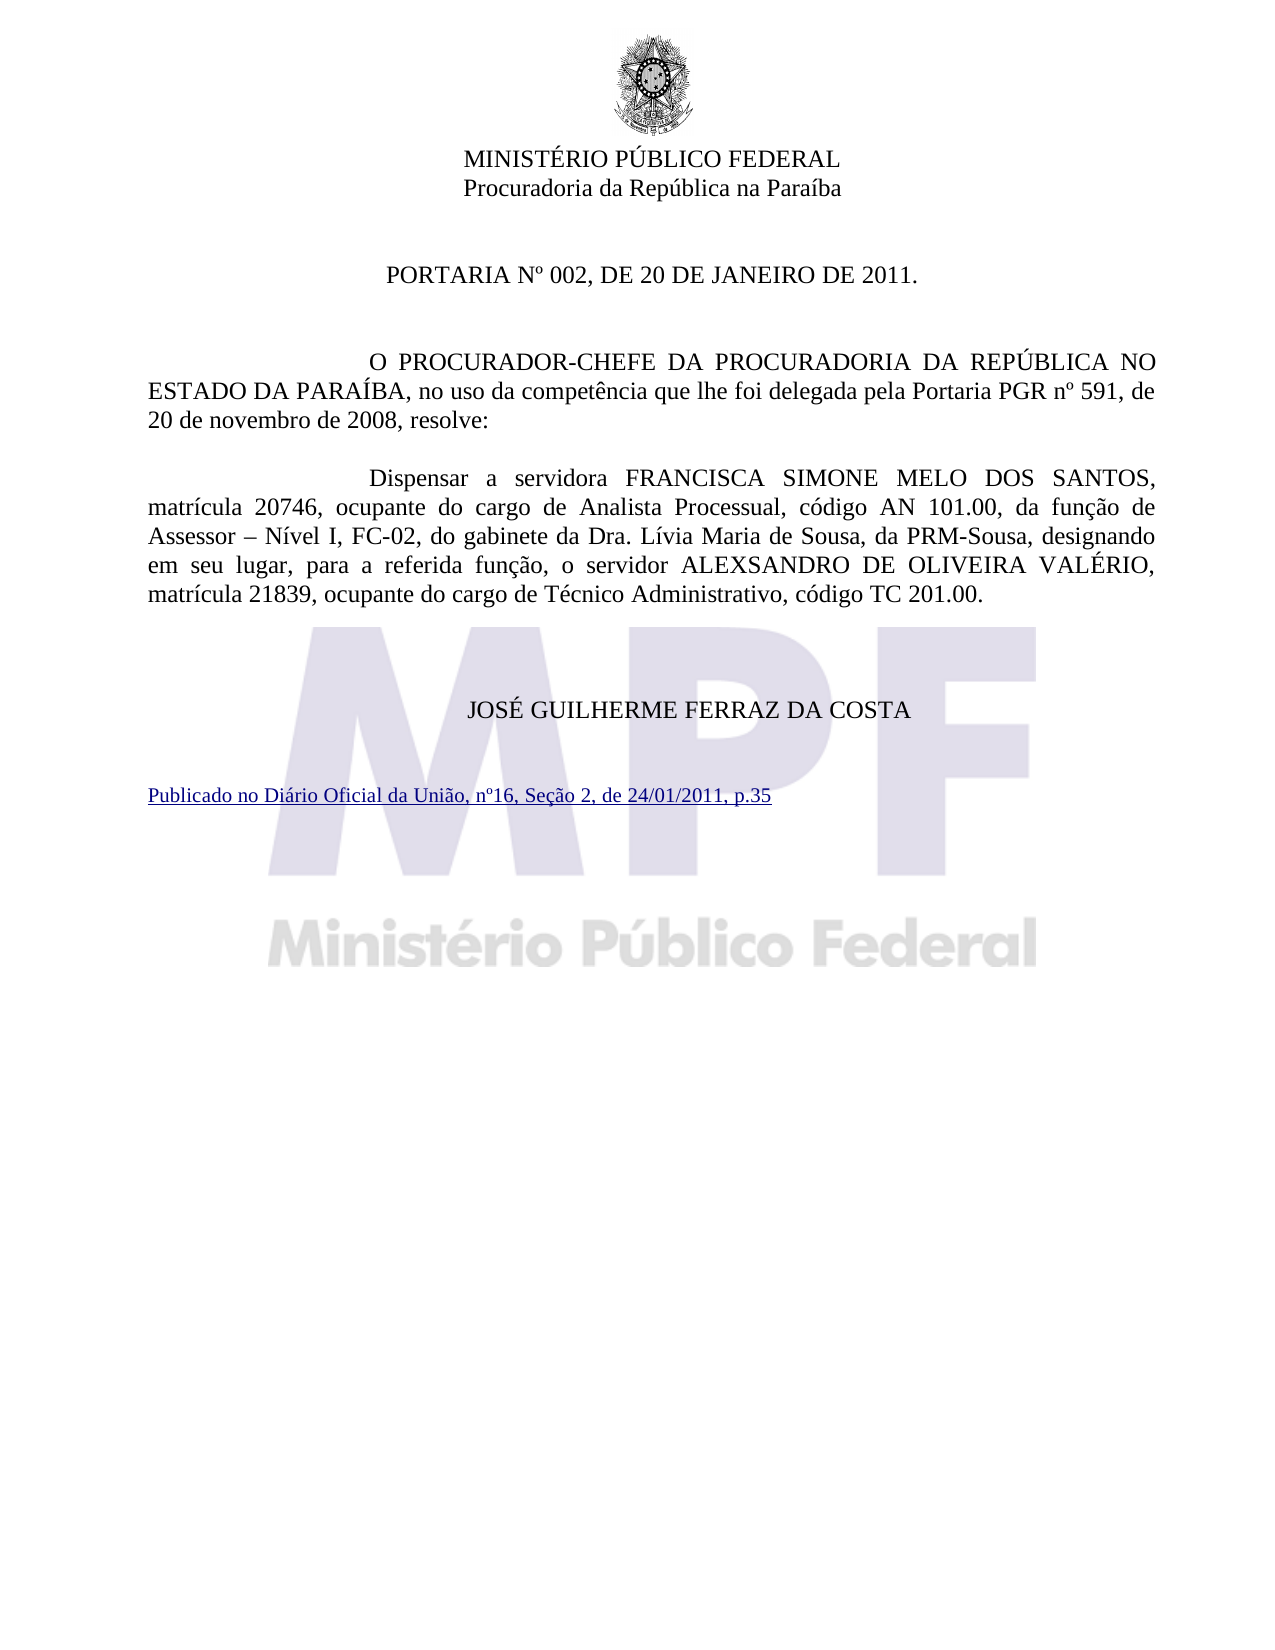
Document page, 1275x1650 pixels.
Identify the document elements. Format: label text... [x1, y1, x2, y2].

picture [611, 28, 694, 136]
text Procuradoria da República na Paraíba [148, 173, 1157, 202]
picture [268, 724, 1036, 783]
picture [268, 627, 1036, 695]
picture [268, 807, 1036, 967]
text JOSÉ GUILHERME FERRAZ DA COSTA [148, 695, 1157, 724]
text Dispensar a servidora FRANCISCA SIMONE MELO DOS SANTOS, matrícula 20746, ocupante do cargo de Analista Processual, código AN 101.00, da função de Assessor – Nível I, FC-02, do gabinete da Dra. Lívia Maria de Sousa, da PRM-Sousa, designando em seu lugar, para a referida função, o servidor ALEXSANDRO DE OLIVEIRA VALÉRIO, matrícula 21839, ocupante do cargo de Técnico Administrativo, código TC 201.00. [148, 463, 1157, 608]
text O PROCURADOR-CHEFE DA PROCURADORIA DA REPÚBLICA NO ESTADO DA PARAÍBA, no uso da competência que lhe foi delegada pela Portaria PGR nº 591, de 20 de novembro de 2008, resolve: [148, 347, 1157, 434]
text Publicado no Diário Oficial da União, nº16, Seção 2, de 24/01/2011, p.35 [148, 783, 1157, 807]
text PORTARIA Nº 002, DE 20 DE JANEIRO DE 2011. [148, 259, 1157, 288]
text MINISTÉRIO PÚBLICO FEDERAL [148, 144, 1157, 173]
